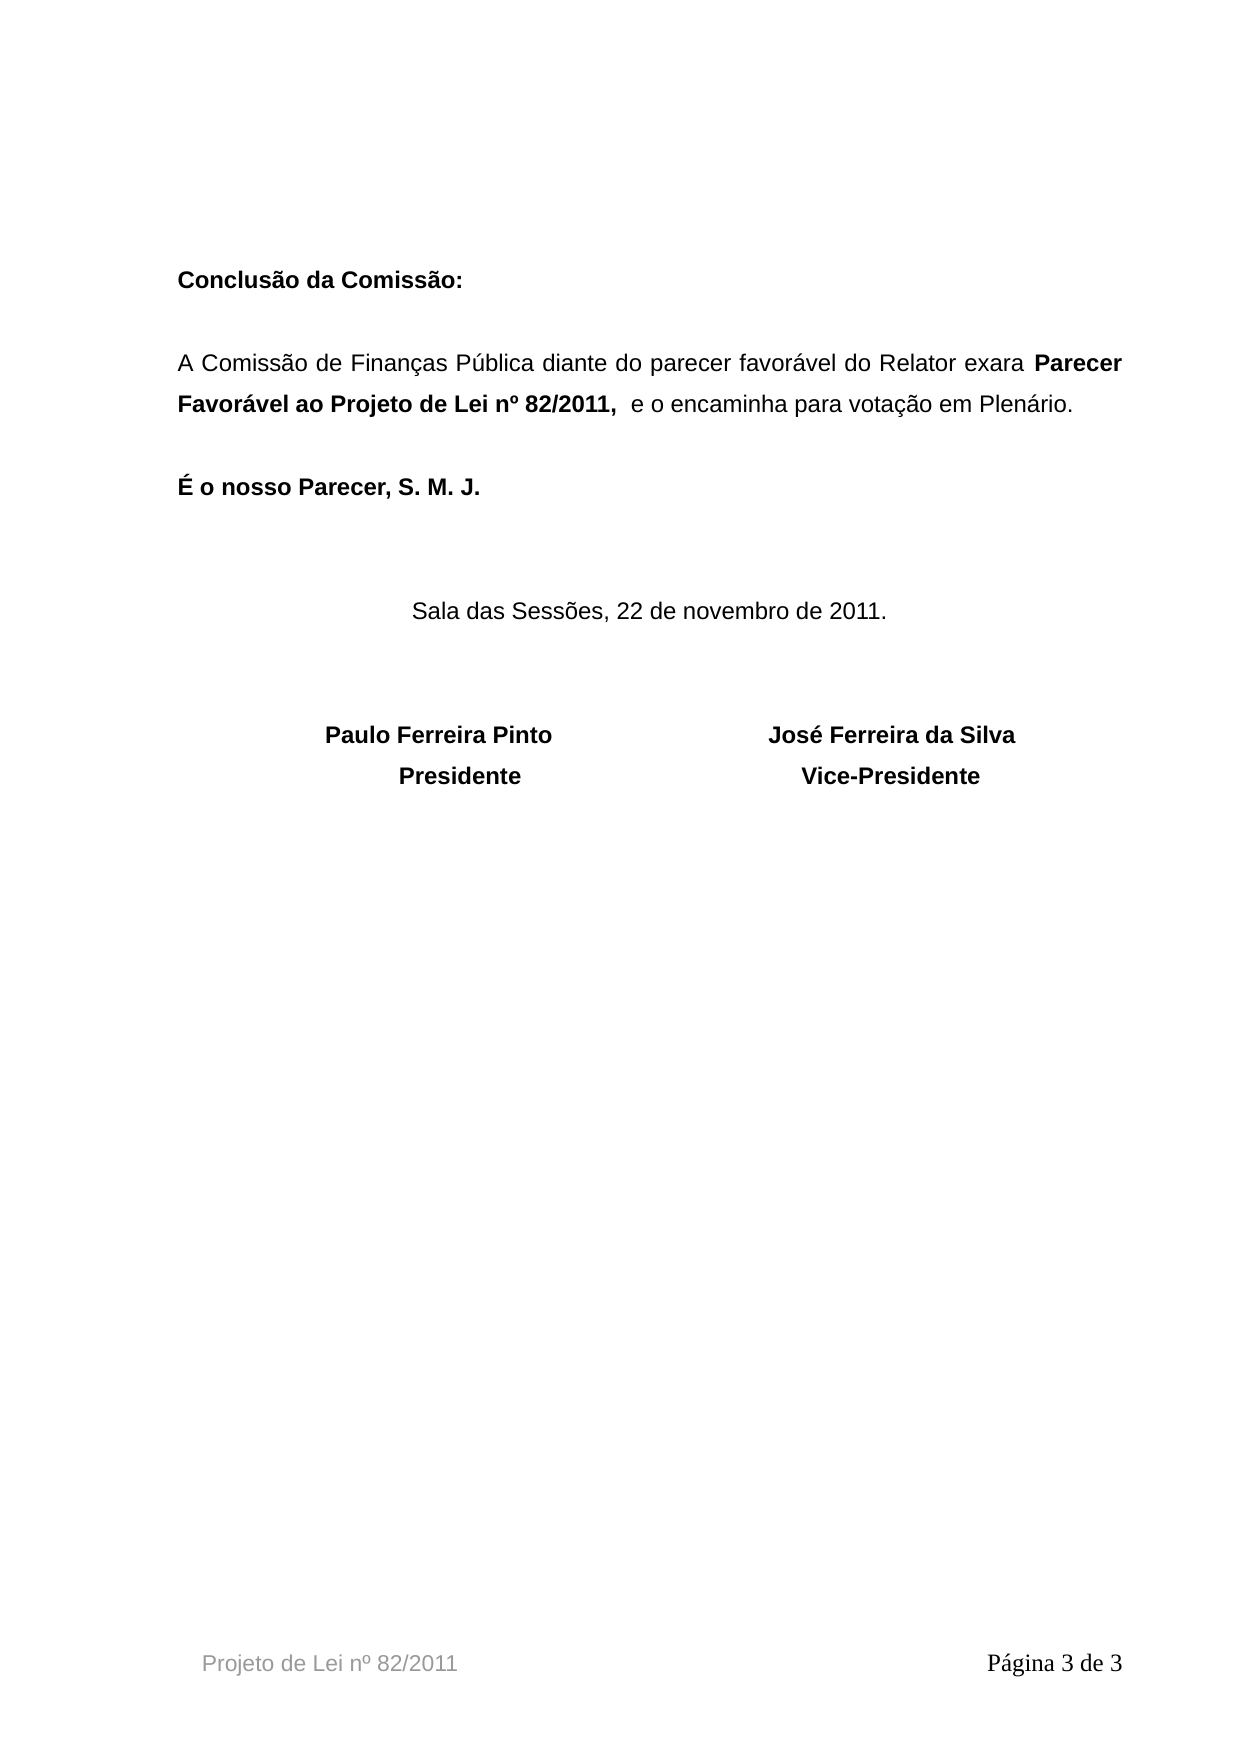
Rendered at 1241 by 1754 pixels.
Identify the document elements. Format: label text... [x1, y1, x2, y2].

text Paulo Ferreira Pinto José Ferreira da Silva [177, 721, 1122, 748]
text Sala das Sessões, 22 de novembro de 2011. [177, 597, 1122, 624]
text A Comissão de Finanças Pública diante do parecer favorável do Relator exara Parecer Favorável ao Projeto de Lei nº 82/2011, e o encaminha para votação em Plenário. [177, 348, 1122, 417]
text Conclusão da Comissão: [177, 266, 1122, 293]
text Presidente Vice-Presidente [177, 762, 1122, 789]
text É o nosso Parecer, S. M. J. [177, 472, 1122, 500]
